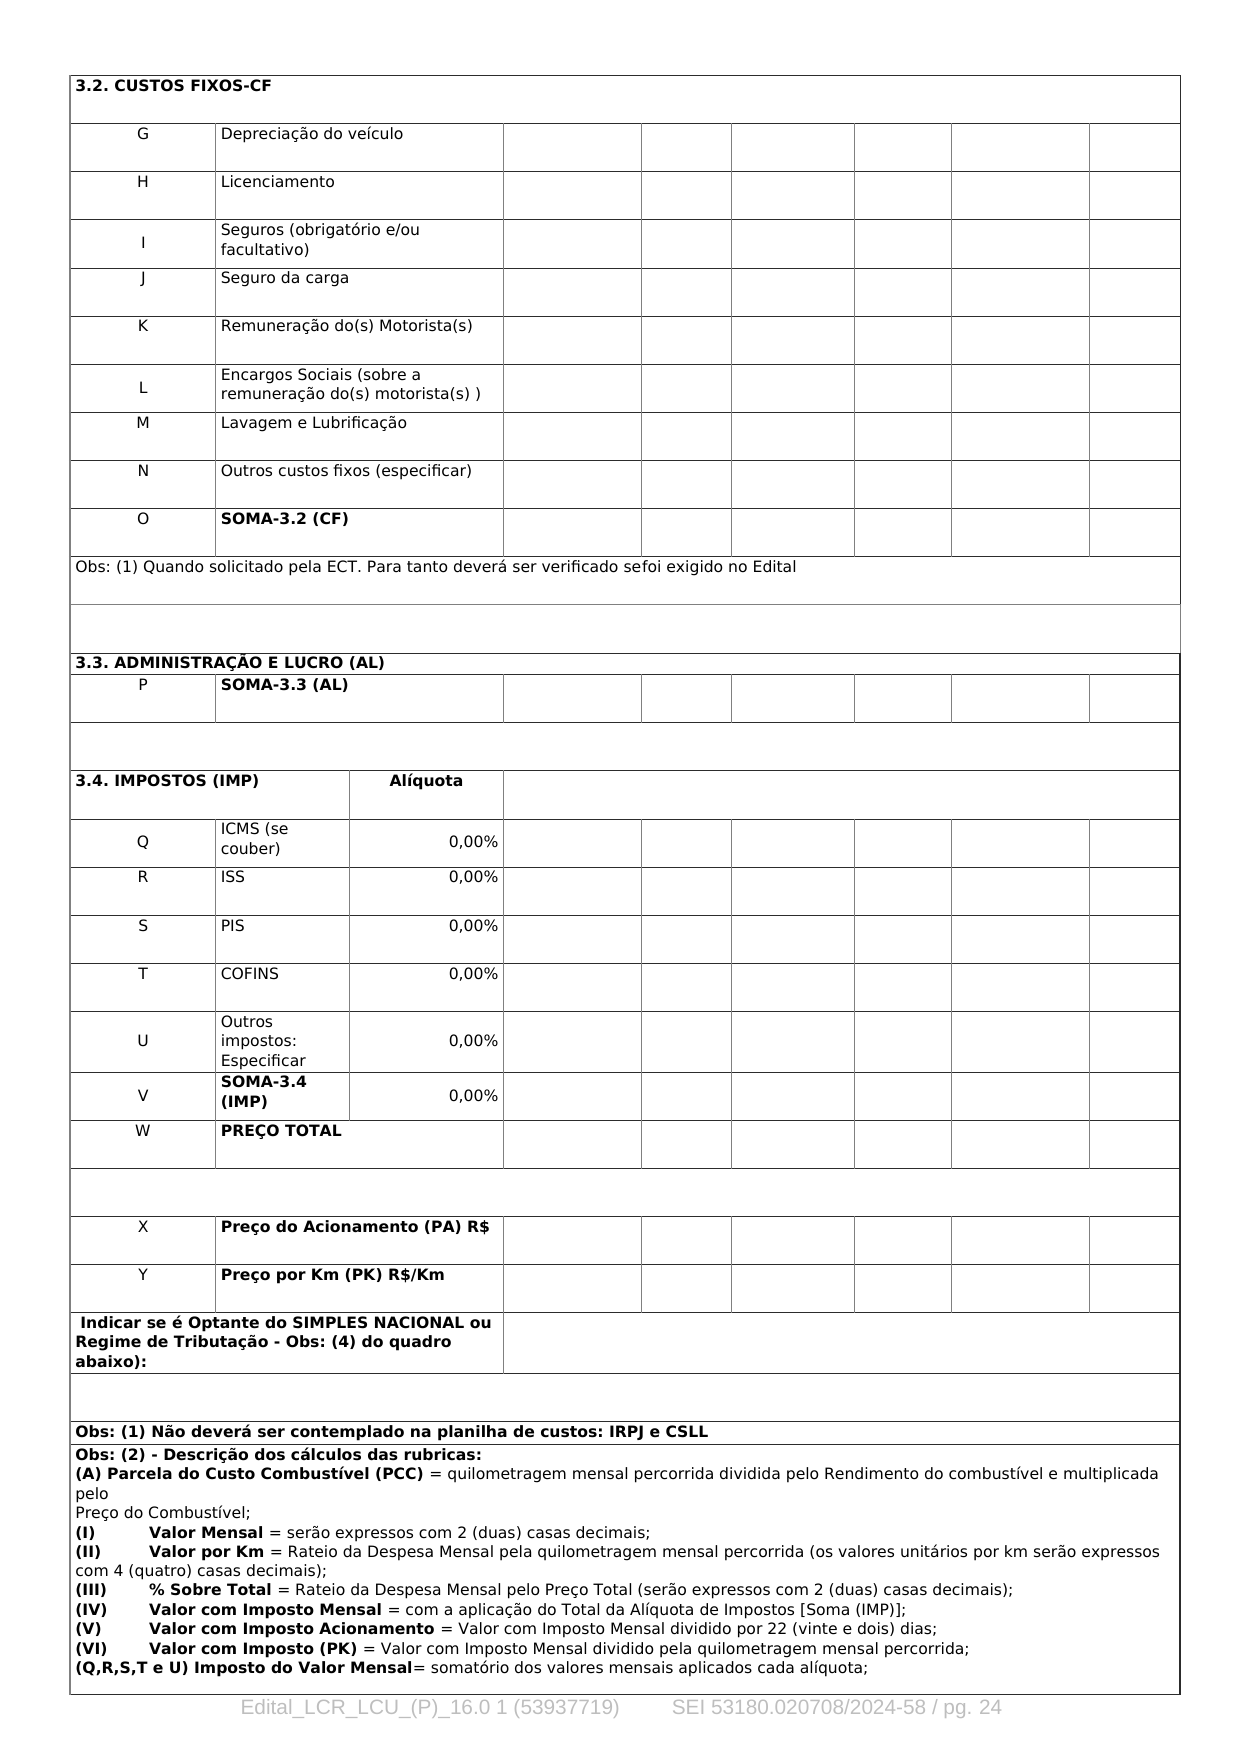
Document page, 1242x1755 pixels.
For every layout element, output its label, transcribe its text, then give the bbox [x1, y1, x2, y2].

table_cell COFINS [216, 964, 349, 1011]
table_cell [855, 509, 951, 556]
table_cell [732, 220, 854, 267]
table_cell [732, 675, 854, 722]
table_cell [504, 771, 1179, 818]
table_cell Licenciamento [216, 172, 503, 219]
table_cell [732, 964, 854, 1011]
table_cell [732, 509, 854, 556]
table_cell [952, 413, 1089, 460]
table_cell [732, 269, 854, 316]
table_cell [952, 461, 1089, 508]
table_cell [504, 1217, 641, 1264]
table_cell [504, 964, 641, 1011]
table_cell X [71, 1217, 215, 1264]
table_cell [1090, 820, 1179, 867]
table_cell [1090, 509, 1180, 556]
table_cell [1090, 269, 1180, 316]
table_cell J [71, 269, 215, 316]
table_cell [952, 820, 1089, 867]
table_cell [1090, 964, 1179, 1011]
table_cell ICMS (se couber) [216, 820, 349, 867]
table_cell [504, 365, 641, 412]
table_cell Remuneração do(s) Motorista(s) [216, 317, 503, 364]
table_cell [642, 675, 731, 722]
table_cell [952, 1121, 1089, 1168]
table_cell [855, 269, 951, 316]
table_cell SOMA-3.4 (IMP) [216, 1073, 349, 1120]
table_cell [1090, 1073, 1179, 1120]
table_cell [855, 461, 951, 508]
table_cell [1090, 1265, 1179, 1312]
table_cell N [71, 461, 215, 508]
table_cell [855, 317, 951, 364]
table_cell [504, 413, 641, 460]
table_cell [1090, 868, 1179, 915]
table_cell [504, 1073, 641, 1120]
table_cell [855, 964, 951, 1011]
table_cell PREÇO TOTAL [216, 1121, 503, 1168]
table_cell [855, 1265, 951, 1312]
table_cell Y [71, 1265, 215, 1312]
table_cell [504, 461, 641, 508]
table_cell [642, 1073, 731, 1120]
table_cell [504, 675, 641, 722]
table_cell [952, 1012, 1089, 1072]
table_cell L [71, 365, 215, 412]
table_cell [642, 413, 731, 460]
table_cell [642, 365, 731, 412]
table_cell Seguros (obrigatório e/ou facultativo) [216, 220, 503, 267]
table_cell [504, 269, 641, 316]
table_cell [952, 1073, 1089, 1120]
table_cell 0,00% [350, 964, 503, 1011]
table_cell [1090, 413, 1180, 460]
table_cell [1090, 1121, 1179, 1168]
table_cell [642, 820, 731, 867]
table_cell [952, 964, 1089, 1011]
table_cell S [71, 916, 215, 963]
table_cell [855, 557, 951, 604]
table_cell [71, 723, 1179, 770]
table_cell 0,00% [350, 1012, 503, 1072]
table_cell [504, 172, 641, 219]
table_cell [855, 124, 951, 171]
table_cell [504, 868, 641, 915]
table_cell [732, 1265, 854, 1312]
table_cell [952, 868, 1089, 915]
table_cell Obs: (2) - Descrição dos cálculos das rubricas: (A) Parcela do Custo Combustível (PCC) = quilometragem mensal percorrida dividida pelo Rendimento do combustível e multiplicada pelo Preço do Combustível; Valor Mensal = serão expressos com 2 (duas) casas decimais; Valor por Km = Rateio da Despesa Mensal pela quilometragem mensal percorrida (os valores unitários por km serão expressos com 4 (quatro) casas decimais); % Sobre Total = Rateio da Despesa Mensal pelo Preço Total (serão expressos com 2 (duas) casas decimais); Valor com Imposto Mensal = com a aplicação do Total da Alíquota de Impostos [Soma (IMP)]; Valor com Imposto Acionamento = Valor com Imposto Mensal dividido por 22 (vinte e dois) dias; Valor com Imposto (PK) = Valor com Imposto Mensal dividido pela quilometragem mensal percorrida; (Q,R,S,T e U) Imposto do Valor Mensal= somatório dos valores mensais aplicados cada alíquota; [71, 1445, 1179, 1694]
table_cell [642, 269, 731, 316]
table_cell Obs: (1) Quando solicitado pela ECT. Para tanto deverá ser verificado se foi exigido no Edital [71, 557, 855, 604]
table_cell [1090, 172, 1180, 219]
table_cell [732, 365, 854, 412]
table_cell [1090, 124, 1180, 171]
table_cell [1090, 675, 1179, 722]
table_cell [71, 605, 1180, 652]
table_cell [504, 1265, 641, 1312]
table_cell Indicar se é Optante do SIMPLES NACIONAL ou Regime de Tributação - Obs: (4) do quadro abaixo): [71, 1313, 503, 1373]
table_cell [855, 76, 951, 123]
table_cell [855, 1073, 951, 1120]
table_cell O [71, 509, 215, 556]
table_cell [504, 1012, 641, 1072]
table_cell [855, 820, 951, 867]
table_cell [1090, 1217, 1179, 1264]
table_cell [952, 509, 1089, 556]
table_cell [732, 868, 854, 915]
table_cell [952, 269, 1089, 316]
table_cell [952, 220, 1089, 267]
table_cell [952, 1217, 1089, 1264]
table_cell [855, 1121, 951, 1168]
table_cell [1090, 916, 1179, 963]
table_cell 0,00% [350, 820, 503, 867]
table_cell [504, 317, 641, 364]
table_cell [732, 820, 854, 867]
table_cell [642, 1012, 731, 1072]
table_cell [642, 172, 731, 219]
table_cell [642, 1265, 731, 1312]
table_cell 3.4. IMPOSTOS (IMP) [71, 771, 349, 818]
table_cell [732, 1121, 854, 1168]
table_cell [1090, 220, 1180, 267]
table_cell Alíquota [350, 771, 503, 818]
table_cell Q [71, 820, 215, 867]
table_cell ISS [216, 868, 349, 915]
table_cell G [71, 124, 215, 171]
table_cell [642, 509, 731, 556]
table_cell [642, 124, 731, 171]
table_cell Preço do Acionamento (PA) R$ [216, 1217, 503, 1264]
table_cell Outros custos fixos (especificar) [216, 461, 503, 508]
table_cell I [71, 220, 215, 267]
table_cell [732, 1217, 854, 1264]
table_cell 3.3. ADMINISTRAÇÃO E LUCRO (AL) [71, 654, 1179, 674]
table_cell [732, 916, 854, 963]
table_cell Depreciação do veículo [216, 124, 503, 171]
table_cell [71, 1374, 1179, 1421]
table_cell K [71, 317, 215, 364]
table_cell [642, 916, 731, 963]
table_cell [952, 1265, 1089, 1312]
table_cell [504, 1313, 1179, 1373]
table_cell [504, 124, 641, 171]
table_cell [855, 413, 951, 460]
table_cell V [71, 1073, 215, 1120]
table_cell [855, 220, 951, 267]
table_cell [642, 461, 731, 508]
table_cell [855, 868, 951, 915]
table_cell [732, 461, 854, 508]
table_cell [952, 365, 1089, 412]
table_cell [1090, 1012, 1179, 1072]
table_cell [951, 76, 1180, 123]
table_cell P [71, 675, 215, 722]
table_cell [952, 916, 1089, 963]
table_cell [642, 964, 731, 1011]
table_cell [642, 868, 731, 915]
table_cell [952, 317, 1089, 364]
table_cell Encargos Sociais (sobre a remuneração do(s) motorista(s) ) [216, 365, 503, 412]
table_cell H [71, 172, 215, 219]
table_cell [642, 1121, 731, 1168]
table_cell [732, 1073, 854, 1120]
table_cell W [71, 1121, 215, 1168]
table_cell [504, 916, 641, 963]
table_cell 0,00% [350, 868, 503, 915]
table_cell [952, 124, 1089, 171]
table_cell U [71, 1012, 215, 1072]
table_cell [504, 509, 641, 556]
table_cell [504, 220, 641, 267]
table_cell SOMA-3.3 (AL) [216, 675, 503, 722]
table_cell 0,00% [350, 1073, 503, 1120]
table_cell [855, 916, 951, 963]
table_cell [504, 820, 641, 867]
table_cell [1090, 317, 1180, 364]
table_cell [732, 413, 854, 460]
table_cell 3.2. CUSTOS FIXOS-CF [71, 76, 855, 123]
table_cell [642, 317, 731, 364]
table_cell [855, 365, 951, 412]
table_cell PIS [216, 916, 349, 963]
table_cell Lavagem e Lubrificação [216, 413, 503, 460]
table_cell [642, 1217, 731, 1264]
table_cell [732, 317, 854, 364]
table_cell Obs: (1) Não deverá ser contemplado na planilha de custos: IRPJ e CSLL [71, 1422, 1179, 1444]
table_cell [732, 124, 854, 171]
table_cell [1090, 365, 1180, 412]
table_cell [855, 1217, 951, 1264]
table_cell [642, 220, 731, 267]
table_cell 0,00% [350, 916, 503, 963]
table_cell [732, 1012, 854, 1072]
table_cell Seguro da carga [216, 269, 503, 316]
table_cell [952, 675, 1089, 722]
table_cell Preço por Km (PK) R$/Km [216, 1265, 503, 1312]
table_cell R [71, 868, 215, 915]
table_cell [952, 172, 1089, 219]
table_cell [951, 557, 1180, 604]
table_cell [855, 1012, 951, 1072]
table_cell T [71, 964, 215, 1011]
table_cell [855, 172, 951, 219]
table_cell M [71, 413, 215, 460]
table_cell SOMA-3.2 (CF) [216, 509, 503, 556]
table_cell [1090, 461, 1180, 508]
table_cell Outros impostos: Especificar [216, 1012, 349, 1072]
table_cell [71, 1169, 1179, 1216]
table_cell [732, 172, 854, 219]
table_cell [504, 1121, 641, 1168]
table_cell [855, 675, 951, 722]
